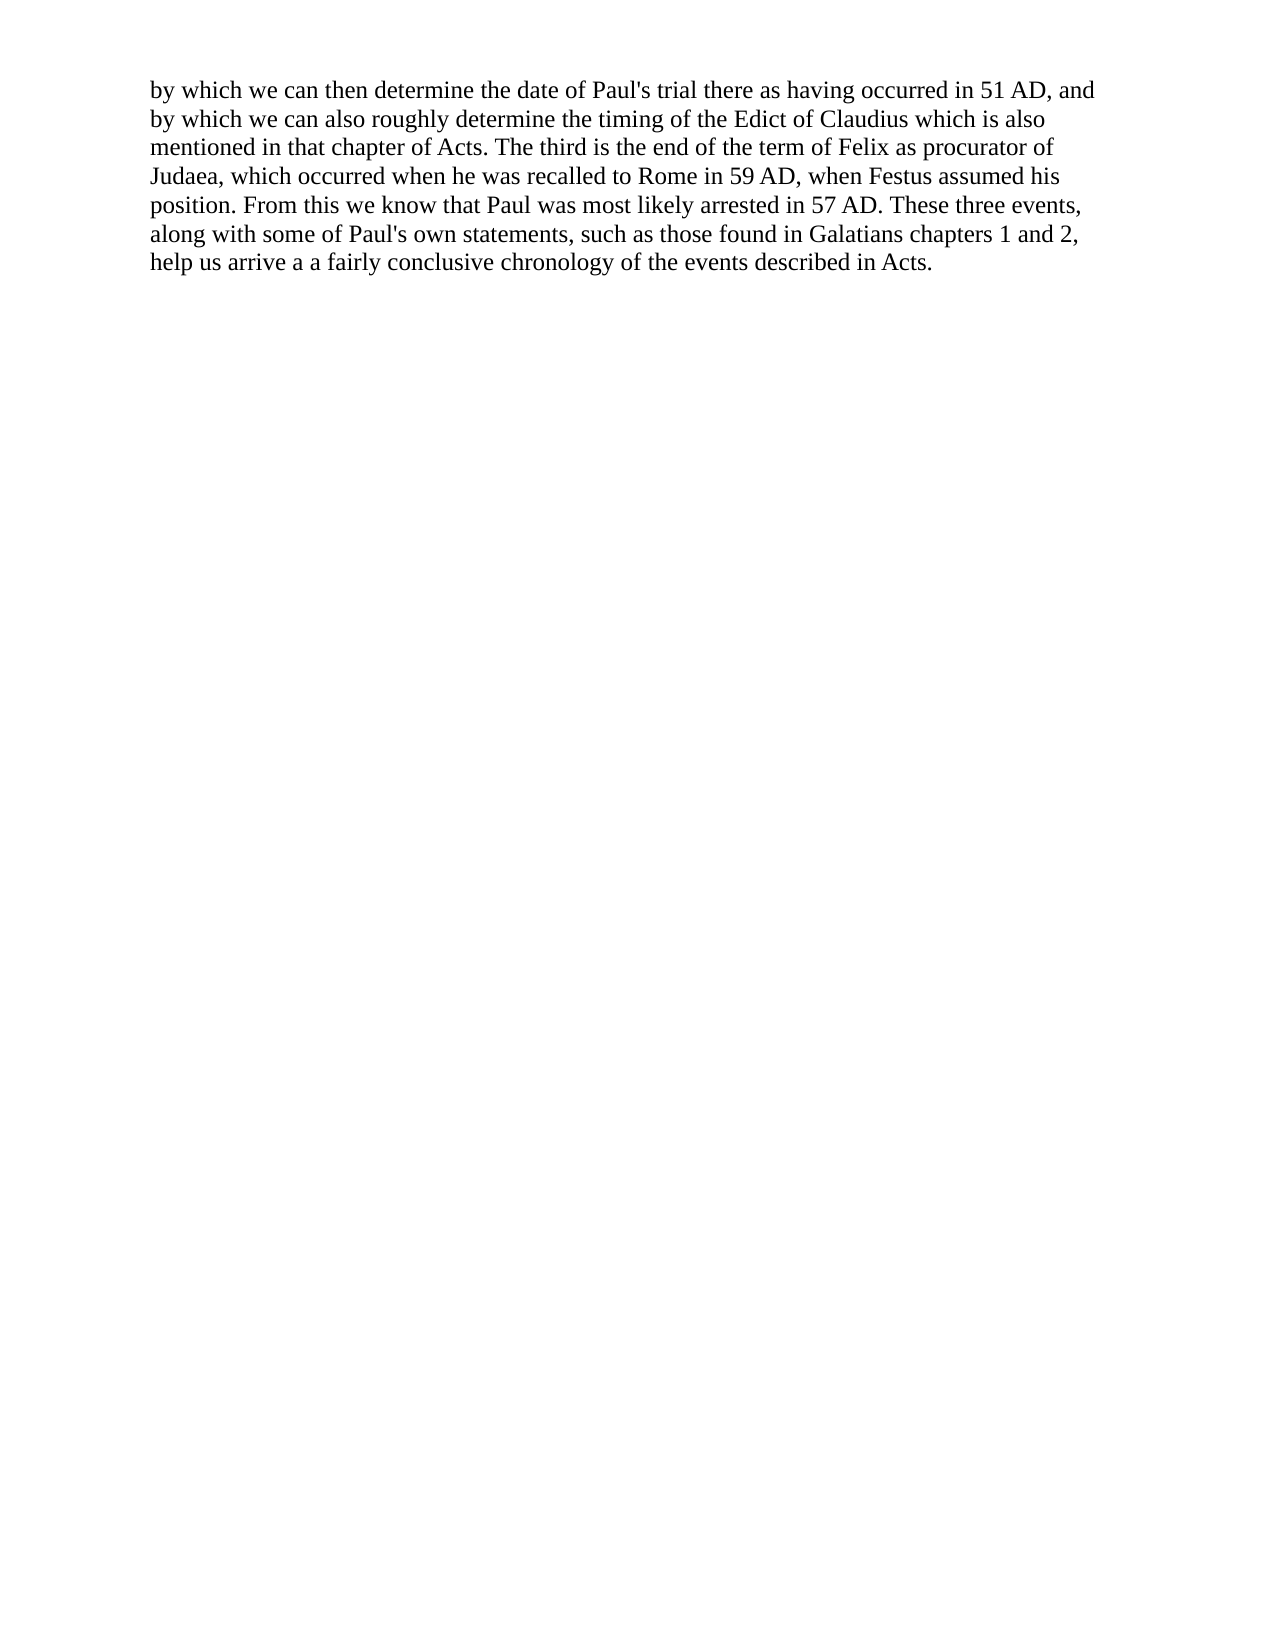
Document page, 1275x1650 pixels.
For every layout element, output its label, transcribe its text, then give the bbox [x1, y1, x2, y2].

text by which we can then determine the date of Paul's trial there as having occurred in 51 AD, and by which we can also roughly determine the timing of the Edict of Claudius which is also mentioned in that chapter of Acts. The third is the end of the term of Felix as procurator of Judaea, which occurred when he was recalled to Rome in 59 AD, when Festus assumed his position. From this we know that Paul was most likely arrested in 57 AD. These three events, along with some of Paul's own statements, such as those found in Galatians chapters 1 and 2, help us arrive a a fairly conclusive chronology of the events described in Acts. [150, 75, 1125, 276]
